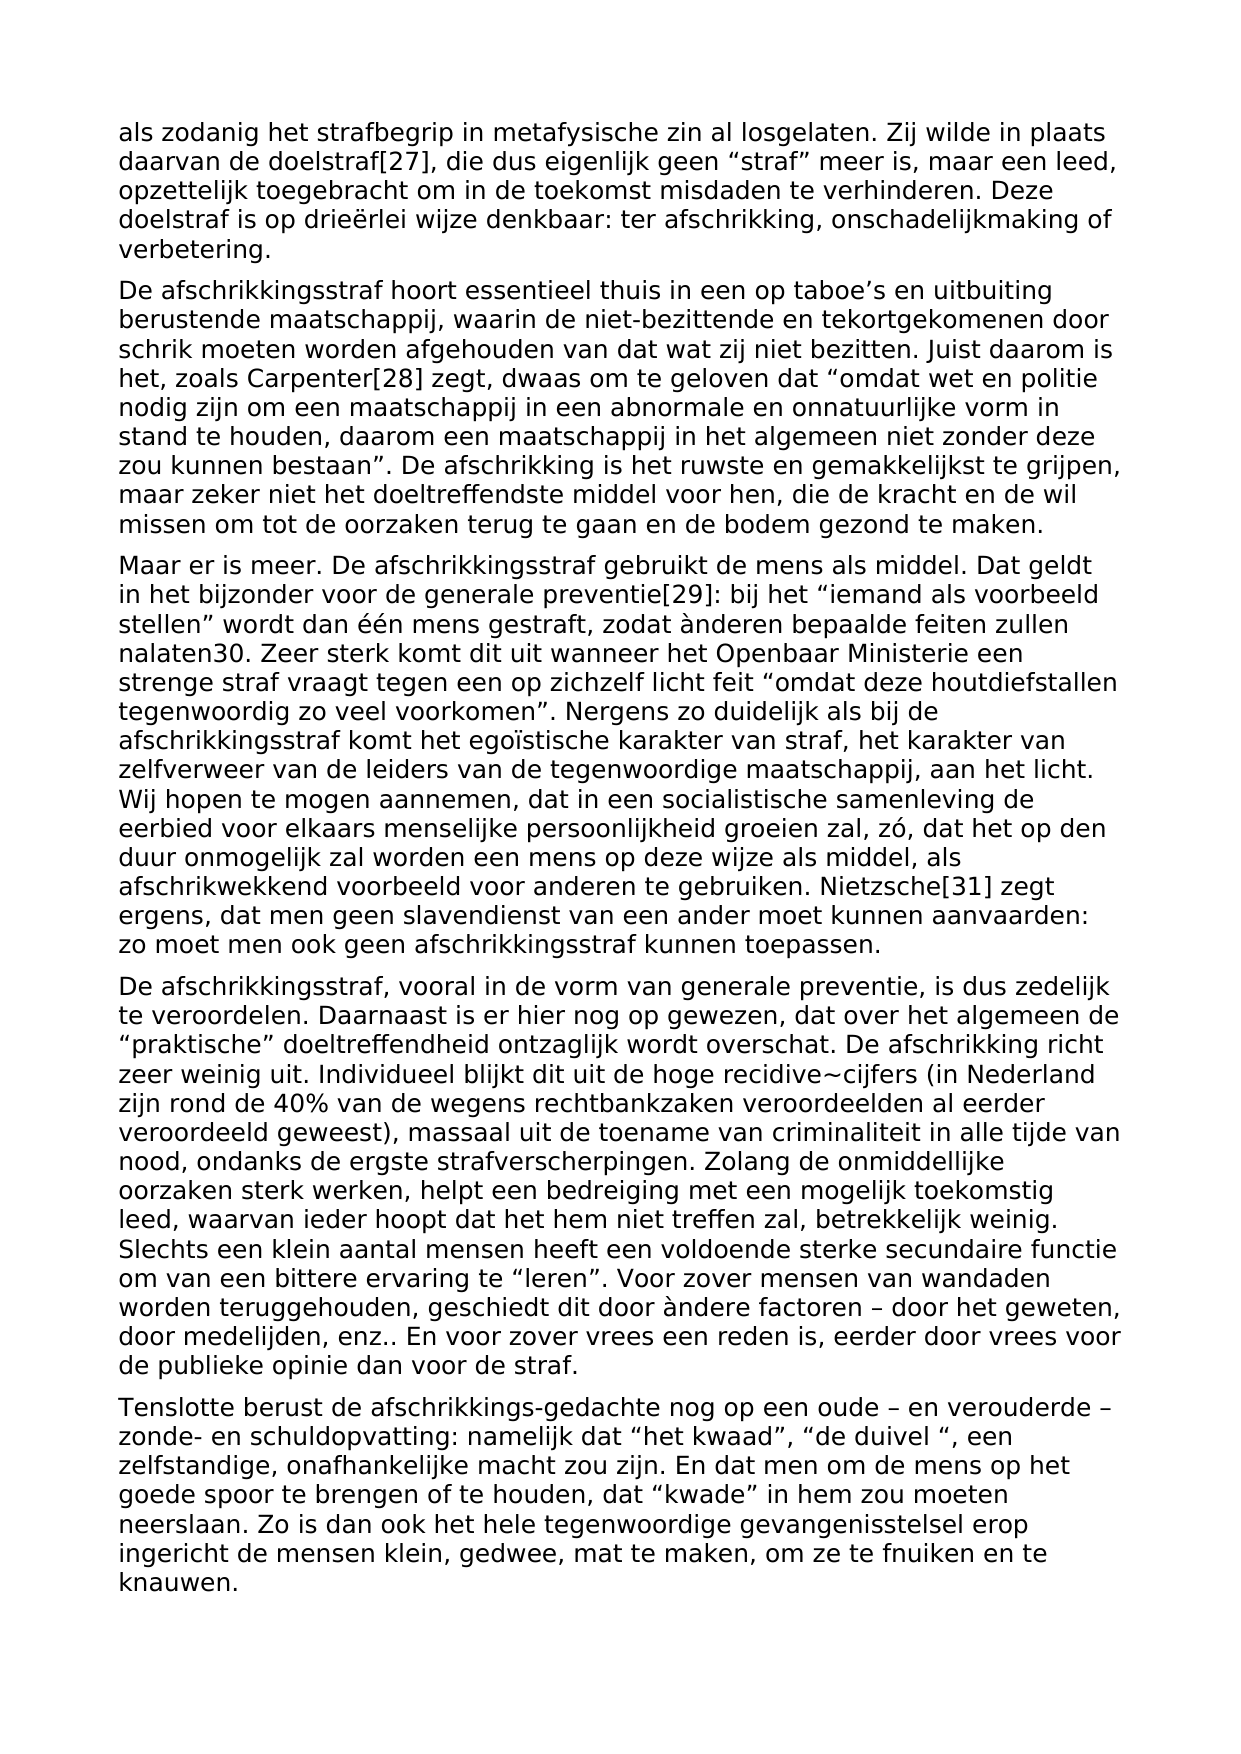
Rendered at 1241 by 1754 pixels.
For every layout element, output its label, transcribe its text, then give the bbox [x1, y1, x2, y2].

text De afschrikkingsstraf hoort essentieel thuis in een op taboe’s en uitbuiting berustende maatschappij, waarin de niet-bezittende en tekortgekomenen door schrik moeten worden afgehouden van dat wat zij niet bezitten. Juist daarom is het, zoals Carpenter[28] zegt, dwaas om te geloven dat “omdat wet en politie nodig zijn om een maatschappij in een abnormale en onnatuurlijke vorm in stand te houden, daarom een maatschappij in het algemeen niet zonder deze zou kunnen bestaan”. De afschrikking is het ruwste en gemakkelijkst te grijpen, maar zeker niet het doeltreffendste middel voor hen, die de kracht en de wil missen om tot de oorzaken terug te gaan en de bodem gezond te maken. [118, 276, 1122, 539]
text De afschrikkingsstraf, vooral in de vorm van generale preventie, is dus zedelijk te veroordelen. Daarnaast is er hier nog op gewezen, dat over het algemeen de “praktische” doeltreffendheid ontzaglijk wordt overschat. De afschrikking richt zeer weinig uit. Individueel blijkt dit uit de hoge recidive~cijfers (in Nederland zijn rond de 40% van de wegens rechtbankzaken veroordeelden al eerder veroordeeld geweest), massaal uit de toename van criminaliteit in alle tijde van nood, ondanks de ergste strafverscherpingen. Zolang de onmiddellijke oorzaken sterk werken, helpt een bedreiging met een mogelijk toekomstig leed, waarvan ieder hoopt dat het hem niet treffen zal, betrekkelijk weinig. Slechts een klein aantal mensen heeft een voldoende sterke secundaire functie om van een bittere ervaring te “leren”. Voor zover mensen van wandaden worden teruggehouden, geschiedt dit door àndere factoren – door het geweten, door medelijden, enz.. En voor zover vrees een reden is, eerder door vrees voor de publieke opinie dan voor de straf. [118, 972, 1122, 1381]
text Maar er is meer. De afschrikkingsstraf gebruikt de mens als middel. Dat geldt in het bijzonder voor de generale preventie[29]: bij het “iemand als voorbeeld stellen” wordt dan één mens gestraft, zodat ànderen bepaalde feiten zullen nalaten30. Zeer sterk komt dit uit wanneer het Openbaar Ministerie een strenge straf vraagt tegen een op zichzelf licht feit “omdat deze houtdiefstallen tegenwoordig zo veel voorkomen”. Nergens zo duidelijk als bij de afschrikkingsstraf komt het egoïstische karakter van straf, het karakter van zelfverweer van de leiders van de tegenwoordige maatschappij, aan het licht. Wij hopen te mogen aannemen, dat in een socialistische samenleving de eerbied voor elkaars menselijke persoonlijkheid groeien zal, zó, dat het op den duur onmogelijk zal worden een mens op deze wijze als middel, als afschrikwekkend voorbeeld voor anderen te gebruiken. Nietzsche[31] zegt ergens, dat men geen slavendienst van een ander moet kunnen aanvaarden: zo moet men ook geen afschrikkingsstraf kunnen toepassen. [118, 551, 1122, 960]
text Tenslotte berust de afschrikkings-gedachte nog op een oude – en verouderde – zonde- en schuldopvatting: namelijk dat “het kwaad”, “de duivel “, een zelfstandige, onafhankelijke macht zou zijn. En dat men om de mens op het goede spoor te brengen of te houden, dat “kwade” in hem zou moeten neerslaan. Zo is dan ook het hele tegenwoordige gevangenisstelsel erop ingericht de mensen klein, gedwee, mat te maken, om ze te fnuiken en te knauwen. [118, 1393, 1122, 1597]
text als zodanig het strafbegrip in metafysische zin al losgelaten. Zij wilde in plaats daarvan de doelstraf[27], die dus eigenlijk geen “straf” meer is, maar een leed, opzettelijk toegebracht om in de toekomst misdaden te verhinderen. Deze doelstraf is op drieërlei wijze denkbaar: ter afschrikking, onschadelijkmaking of verbetering. [118, 118, 1122, 264]
